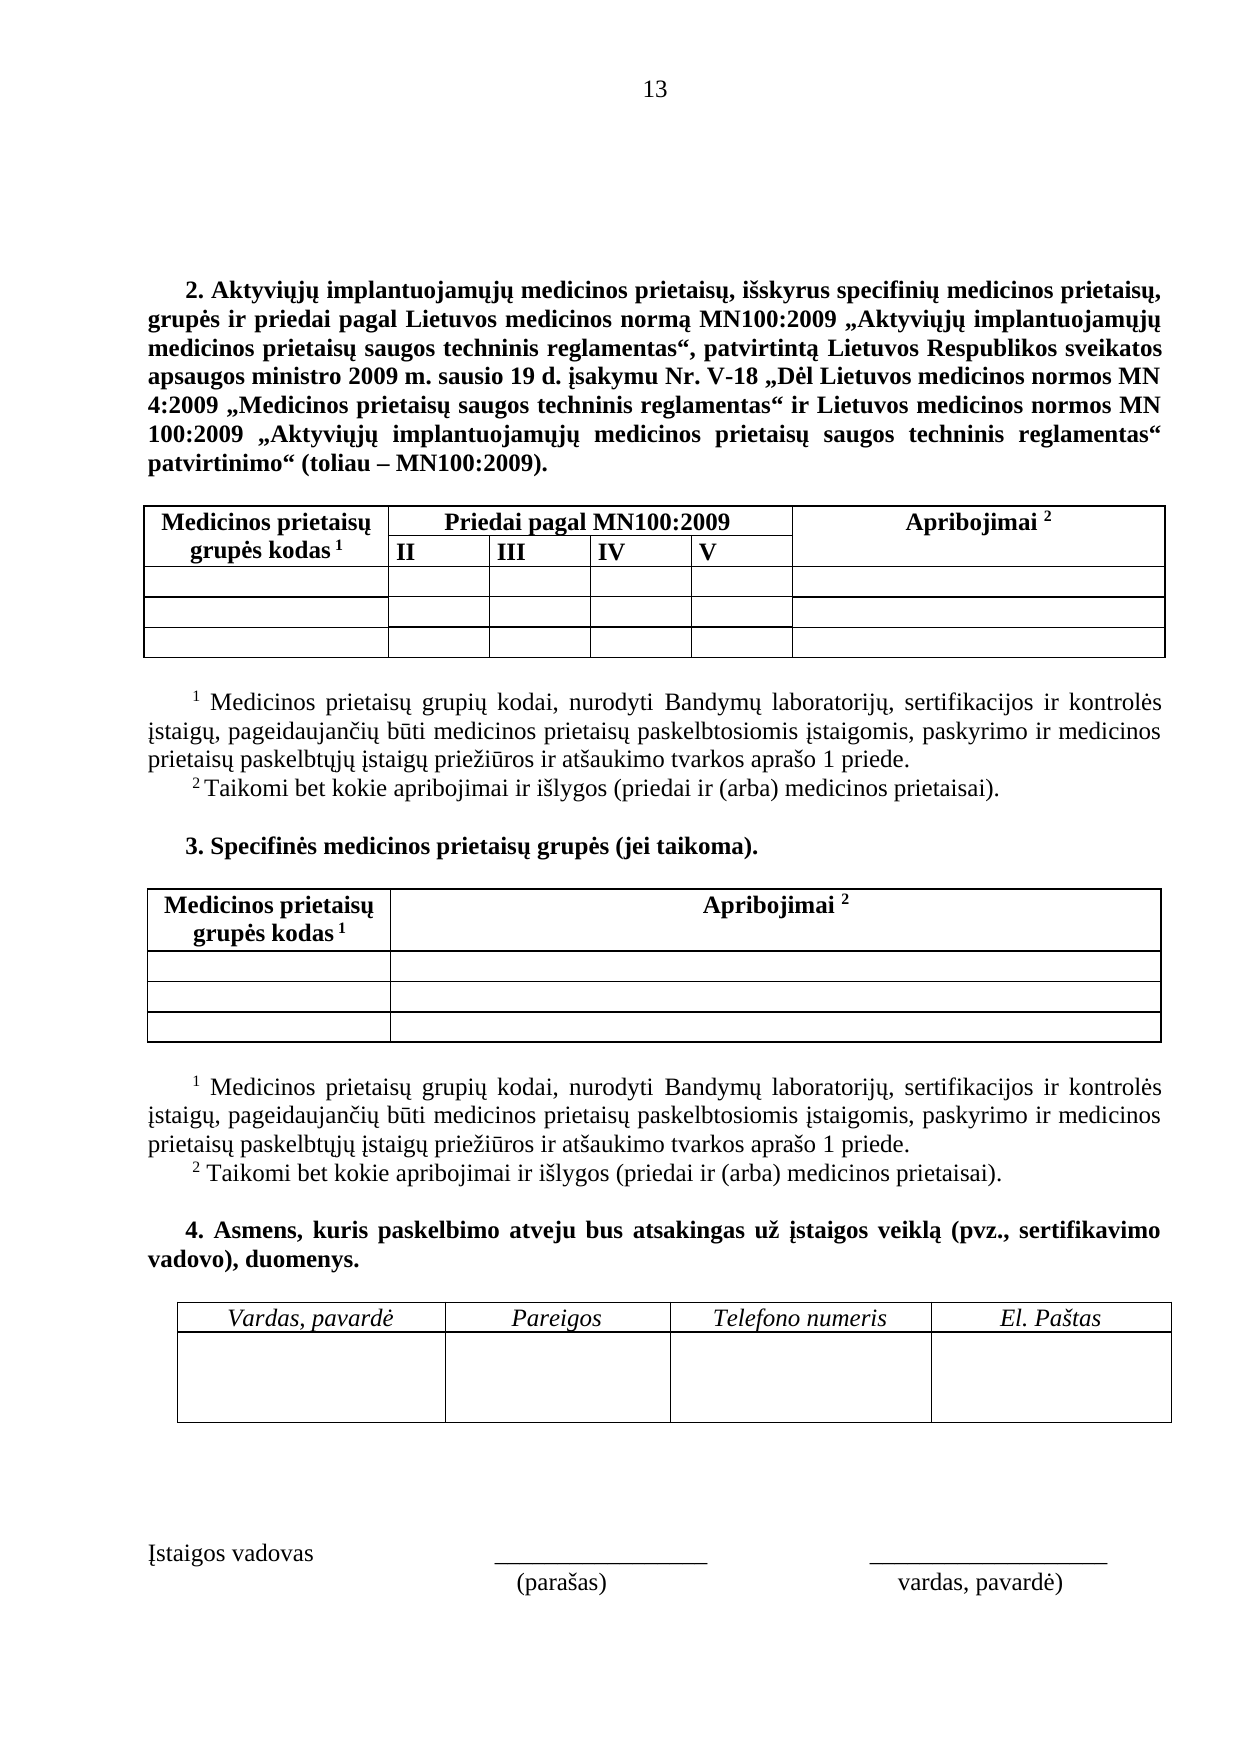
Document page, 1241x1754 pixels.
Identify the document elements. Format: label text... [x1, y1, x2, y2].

table_cell [145, 598, 388, 626]
table_cell [490, 597, 590, 626]
table_cell [389, 628, 489, 657]
table_cell [446, 1333, 670, 1422]
table_cell [591, 628, 691, 657]
text 4. Asmens, kuris paskelbimo atveju bus atsakingas už įstaigos veiklą (pvz., sertifikavimo vadovo), duomenys. [148, 1215, 1162, 1273]
table_cell [145, 628, 388, 657]
table_cell [932, 1333, 1171, 1422]
table_cell [389, 567, 489, 596]
table_header Medicinos prietaisų grupės kodas 1 [148, 890, 390, 950]
table_cell II [389, 536, 489, 566]
table_cell [148, 1013, 390, 1041]
table_cell [148, 982, 390, 1011]
table_cell [692, 597, 792, 626]
table_cell III [490, 536, 590, 566]
table_cell [490, 567, 590, 596]
text 2. Aktyviųjų implantuojamųjų medicinos prietaisų, išskyrus specifinių medicinos prietaisų, grupės ir priedai pagal Lietuvos medicinos normą MN100:2009 „Aktyviųjų implantuojamųjų medicinos prietaisų saugos techninis reglamentas“, patvirtintą Lietuvos Respublikos sveikatos apsaugos ministro 2009 m. sausio 19 d. įsakymu Nr. V-18 „Dėl Lietuvos medicinos normos MN 4:2009 „Medicinos prietaisų saugos techninis reglamentas“ ir Lietuvos medicinos normos MN 100:2009 „Aktyviųjų implantuojamųjų medicinos prietaisų saugos techninis reglamentas“ patvirtinimo“ (toliau – MN100:2009). [148, 275, 1162, 476]
table_cell V [692, 536, 792, 566]
table_cell [178, 1333, 445, 1422]
table_cell [591, 597, 691, 626]
table_header El. Paštas [932, 1303, 1171, 1331]
text 1 Medicinos prietaisų grupių kodai, nurodyti Bandymų laboratorijų, sertifikacijos ir kontrolės įstaigų, pageidaujančių būti medicinos prietaisų paskelbtosiomis įstaigomis, paskyrimo ir medicinos prietaisų paskelbtųjų įstaigų priežiūros ir atšaukimo tvarkos aprašo 1 priede. [148, 1072, 1162, 1158]
table_header Telefono numeris [671, 1303, 931, 1331]
text 2 Taikomi bet kokie apribojimai ir išlygos (priedai ir (arba) medicinos prietaisai). [148, 1158, 1162, 1187]
table_cell [591, 567, 691, 596]
text (parašas) vardas, pavardė) [148, 1567, 1162, 1596]
text 1 Medicinos prietaisų grupių kodai, nurodyti Bandymų laboratorijų, sertifikacijos ir kontrolės įstaigų, pageidaujančių būti medicinos prietaisų paskelbtosiomis įstaigomis, paskyrimo ir medicinos prietaisų paskelbtųjų įstaigų priežiūros ir atšaukimo tvarkos aprašo 1 priede. [148, 687, 1162, 773]
table_cell [391, 1013, 1160, 1041]
table_cell [692, 567, 792, 596]
table_cell [793, 628, 1164, 657]
table_header Medicinos prietaisų grupės kodas 1 [145, 507, 388, 566]
table_header Pareigos [446, 1303, 670, 1331]
table_cell [793, 567, 1164, 596]
table_cell [692, 628, 792, 657]
table_cell [793, 598, 1164, 626]
text 3. Specifinės medicinos prietaisų grupės (jei taikoma). [148, 831, 1162, 859]
table_cell [490, 628, 590, 657]
table_cell [389, 597, 489, 626]
text 2 Taikomi bet kokie apribojimai ir išlygos (priedai ir (arba) medicinos prietaisai). [148, 773, 1162, 802]
table_header Apribojimai 2 [391, 890, 1160, 950]
table_cell [391, 952, 1160, 981]
table_header Priedai pagal MN100:2009 [389, 507, 792, 535]
table_cell [145, 567, 388, 596]
text Įstaigos vadovas _________________ ___________________ [148, 1538, 1162, 1567]
table_cell IV [591, 536, 691, 566]
table_cell [148, 952, 390, 981]
table_cell [391, 982, 1160, 1011]
table_header Vardas, pavardė [178, 1303, 445, 1331]
table_header Apribojimai 2 [793, 507, 1164, 566]
table_cell [671, 1333, 931, 1422]
